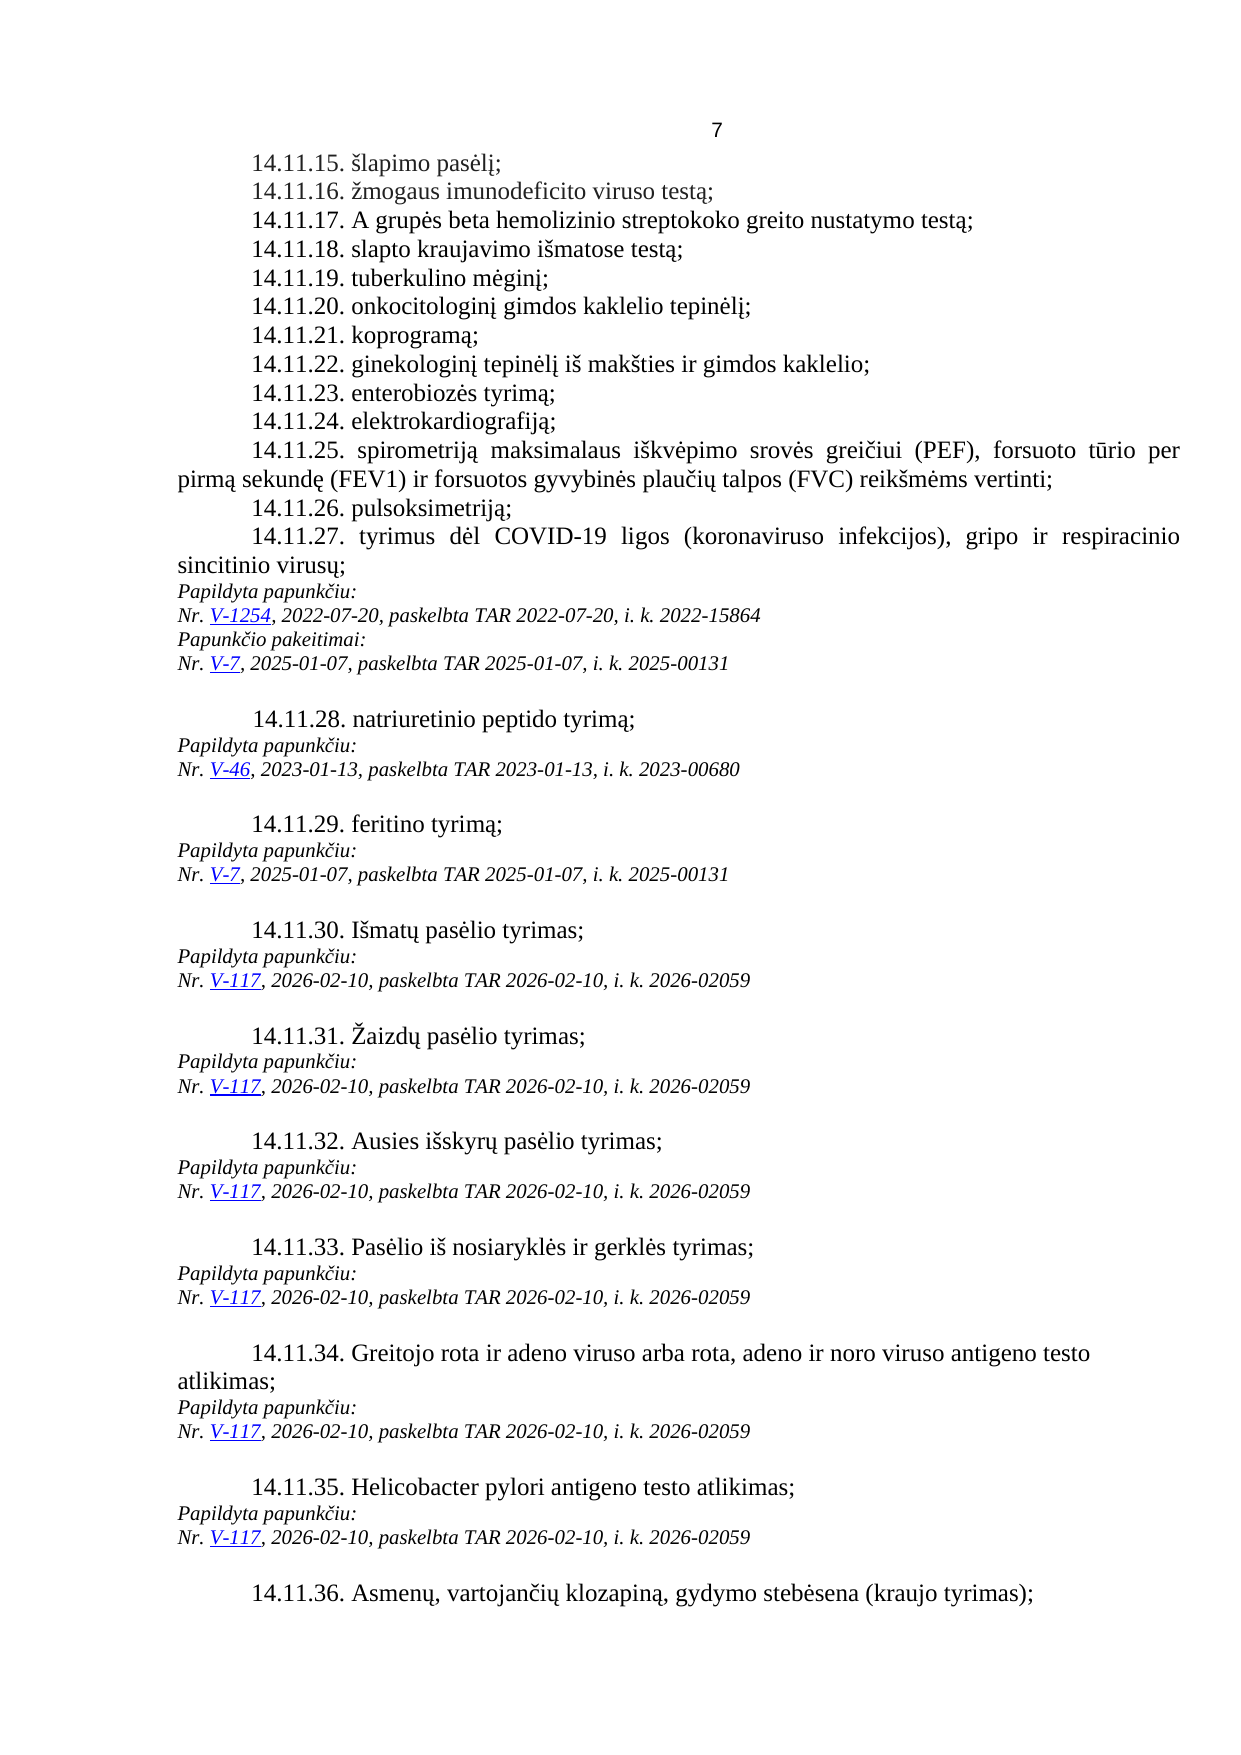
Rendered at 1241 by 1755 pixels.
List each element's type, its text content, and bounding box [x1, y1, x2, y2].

text Papildyta papunkčiu: [177, 944, 1181, 968]
text Papildyta papunkčiu: [177, 1501, 1181, 1525]
text Papildyta papunkčiu: [177, 1395, 1181, 1419]
text Papildyta papunkčiu: [177, 579, 1181, 603]
text Nr. V-117, 2026-02-10, paskelbta TAR 2026-02-10, i. k. 2026-02059 [177, 1525, 1181, 1549]
text Papunkčio pakeitimai: [177, 627, 1181, 651]
text Papildyta papunkčiu: [177, 1261, 1181, 1285]
text Nr. V-117, 2026-02-10, paskelbta TAR 2026-02-10, i. k. 2026-02059 [177, 968, 1181, 992]
text 14.11.29. feritino tyrimą; [177, 809, 1181, 838]
text 14.11.33. Pasėlio iš nosiaryklės ir gerklės tyrimas; [177, 1232, 1181, 1261]
text 14.11.19. tuberkulino mėginį; [177, 263, 1181, 291]
text 14.11.22. ginekologinį tepinėlį iš makšties ir gimdos kaklelio; [177, 349, 1181, 378]
text Nr. V-7, 2025-01-07, paskelbta TAR 2025-01-07, i. k. 2025-00131 [177, 651, 1181, 675]
text 14.11.34. Greitojo rota ir adeno viruso arba rota, adeno ir noro viruso antigeno testo atlikimas; [177, 1338, 1181, 1395]
text 14.11.24. elektrokardiografiją; [177, 406, 1181, 435]
text 14.11.30. Išmatų pasėlio tyrimas; [177, 915, 1181, 944]
text 14.11.15. šlapimo pasėlį; [177, 148, 1181, 176]
text 14.11.20. onkocitologinį gimdos kaklelio tepinėlį; [177, 291, 1181, 320]
text 14.11.32. Ausies išskyrų pasėlio tyrimas; [177, 1126, 1181, 1155]
text 14.11.16. žmogaus imunodeficito viruso testą; [177, 176, 1181, 205]
text Papildyta papunkčiu: [177, 1049, 1181, 1073]
text Nr. V-117, 2026-02-10, paskelbta TAR 2026-02-10, i. k. 2026-02059 [177, 1073, 1181, 1098]
text 14.11.31. Žaizdų pasėlio tyrimas; [177, 1021, 1181, 1049]
text 14.11.27. tyrimus dėl COVID-19 ligos (koronaviruso infekcijos), gripo ir respiracinio sincitinio virusų; [177, 521, 1181, 579]
text 14.11.28. natriuretinio peptido tyrimą; [177, 704, 1181, 733]
text Nr. V-7, 2025-01-07, paskelbta TAR 2025-01-07, i. k. 2025-00131 [177, 862, 1181, 886]
text 14.11.35. Helicobacter pylori antigeno testo atlikimas; [177, 1472, 1181, 1501]
text Papildyta papunkčiu: [177, 733, 1181, 757]
text 14.11.21. koprogramą; [177, 320, 1181, 349]
text 14.11.17. A grupės beta hemolizinio streptokoko greito nustatymo testą; [177, 205, 1181, 234]
text Nr. V-117, 2026-02-10, paskelbta TAR 2026-02-10, i. k. 2026-02059 [177, 1285, 1181, 1309]
text Nr. V-46, 2023-01-13, paskelbta TAR 2023-01-13, i. k. 2023-00680 [177, 757, 1181, 781]
text Nr. V-117, 2026-02-10, paskelbta TAR 2026-02-10, i. k. 2026-02059 [177, 1419, 1181, 1443]
text Nr. V-1254, 2022-07-20, paskelbta TAR 2022-07-20, i. k. 2022-15864 [177, 603, 1181, 627]
text 14.11.25. spirometriją maksimalaus iškvėpimo srovės greičiui (PEF), forsuoto tūrio per pirmą sekundę (FEV1) ir forsuotos gyvybinės plaučių talpos (FVC) reikšmėms vertinti; [177, 435, 1181, 493]
text 14.11.26. pulsoksimetriją; [177, 493, 1181, 521]
text 14.11.36. Asmenų, vartojančių klozapiną, gydymo stebėsena (kraujo tyrimas); [177, 1578, 1181, 1606]
text 14.11.18. slapto kraujavimo išmatose testą; [177, 234, 1181, 263]
text Papildyta papunkčiu: [177, 1155, 1181, 1179]
text Papildyta papunkčiu: [177, 838, 1181, 862]
text 14.11.23. enterobiozės tyrimą; [177, 378, 1181, 406]
text Nr. V-117, 2026-02-10, paskelbta TAR 2026-02-10, i. k. 2026-02059 [177, 1179, 1181, 1203]
